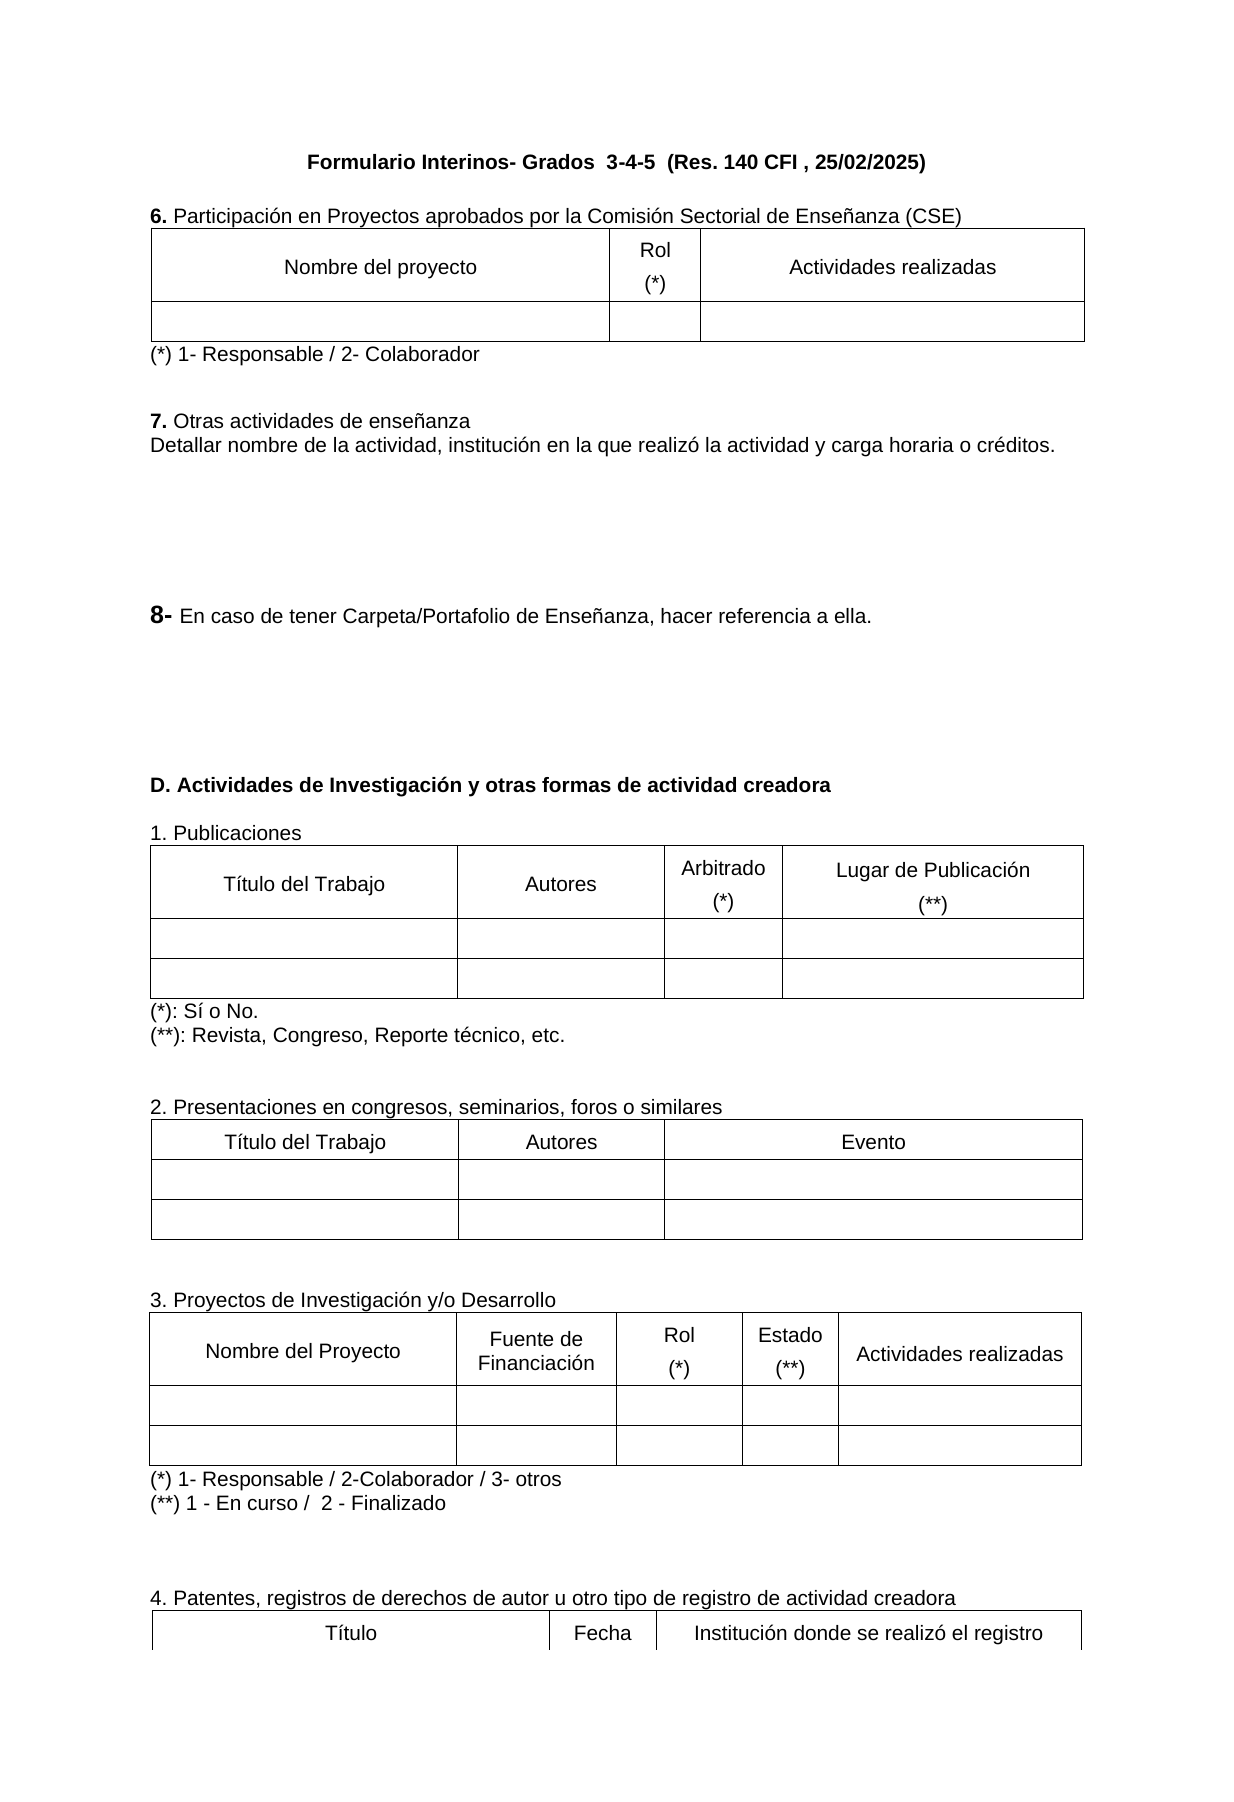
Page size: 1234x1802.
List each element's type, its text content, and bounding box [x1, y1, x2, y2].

table_cell [617, 1426, 742, 1465]
table_cell [665, 1160, 1082, 1199]
text (*) 1- Responsable / 2- Colaborador [150, 342, 1083, 366]
table_cell [839, 1426, 1081, 1465]
table_header Fuente de Financiación [457, 1313, 616, 1385]
table_header Fecha [550, 1611, 656, 1650]
table_header Autores [459, 1120, 664, 1159]
table_header Evento [665, 1120, 1082, 1159]
text 7. Otras actividades de enseñanza [150, 409, 1083, 433]
table_cell [665, 1200, 1082, 1239]
table_header Título [153, 1611, 549, 1650]
table_cell [665, 959, 782, 998]
table_cell [151, 959, 457, 998]
table_header Lugar de Publicación (**) [783, 846, 1083, 918]
text (*): Sí o No. [150, 999, 1083, 1023]
text D. Actividades de Investigación y otras formas de actividad creadora [150, 773, 1083, 797]
text (**) 1 - En curso / 2 - Finalizado [150, 1490, 1083, 1514]
table_cell [743, 1386, 838, 1425]
table_cell [743, 1426, 838, 1465]
table_cell [783, 919, 1083, 958]
text 4. Patentes, registros de derechos de autor u otro tipo de registro de actividad creadora [150, 1586, 1083, 1610]
table_cell [458, 919, 664, 958]
text 6. Participación en Proyectos aprobados por la Comisión Sectorial de Enseñanza (CSE) [150, 203, 1083, 227]
table_cell [617, 1386, 742, 1425]
table_cell [151, 919, 457, 958]
table_cell [610, 302, 700, 341]
table_cell [459, 1160, 664, 1199]
table_header Rol (*) [617, 1313, 742, 1385]
table_header Título del Trabajo [151, 846, 457, 918]
text 1. Publicaciones [150, 821, 1083, 845]
table_cell [457, 1426, 616, 1465]
table_cell [152, 1160, 458, 1199]
table_header Arbitrado (*) [665, 846, 782, 918]
table_cell [152, 1200, 458, 1239]
table_cell [458, 959, 664, 998]
table_cell [701, 302, 1084, 341]
table_cell [839, 1386, 1081, 1425]
table_header Actividades realizadas [839, 1313, 1081, 1385]
text 8- En caso de tener Carpeta/Portafolio de Enseñanza, hacer referencia a ella. [150, 601, 1083, 629]
table_header Actividades realizadas [701, 229, 1084, 301]
text (*) 1- Responsable / 2-Colaborador / 3- otros [150, 1466, 1083, 1490]
table_header Título del Trabajo [152, 1120, 458, 1159]
table_header Nombre del Proyecto [150, 1313, 456, 1385]
table_header Estado (**) [743, 1313, 838, 1385]
text 2. Presentaciones en congresos, seminarios, foros o similares [150, 1095, 1083, 1119]
table_cell [783, 959, 1083, 998]
table_cell [459, 1200, 664, 1239]
table_header Rol (*) [610, 229, 700, 301]
table_header Autores [458, 846, 664, 918]
table_header Nombre del proyecto [152, 229, 609, 301]
text (**): Revista, Congreso, Reporte técnico, etc. [150, 1023, 1083, 1047]
table_cell [152, 302, 609, 341]
text 3. Proyectos de Investigación y/o Desarrollo [150, 1288, 1083, 1312]
table_header Institución donde se realizó el registro [657, 1611, 1081, 1650]
table_cell [665, 919, 782, 958]
text Detallar nombre de la actividad, institución en la que realizó la actividad y carga horaria o créditos. [150, 433, 1083, 457]
table_cell [457, 1386, 616, 1425]
table_cell [150, 1426, 456, 1465]
table_cell [150, 1386, 456, 1425]
